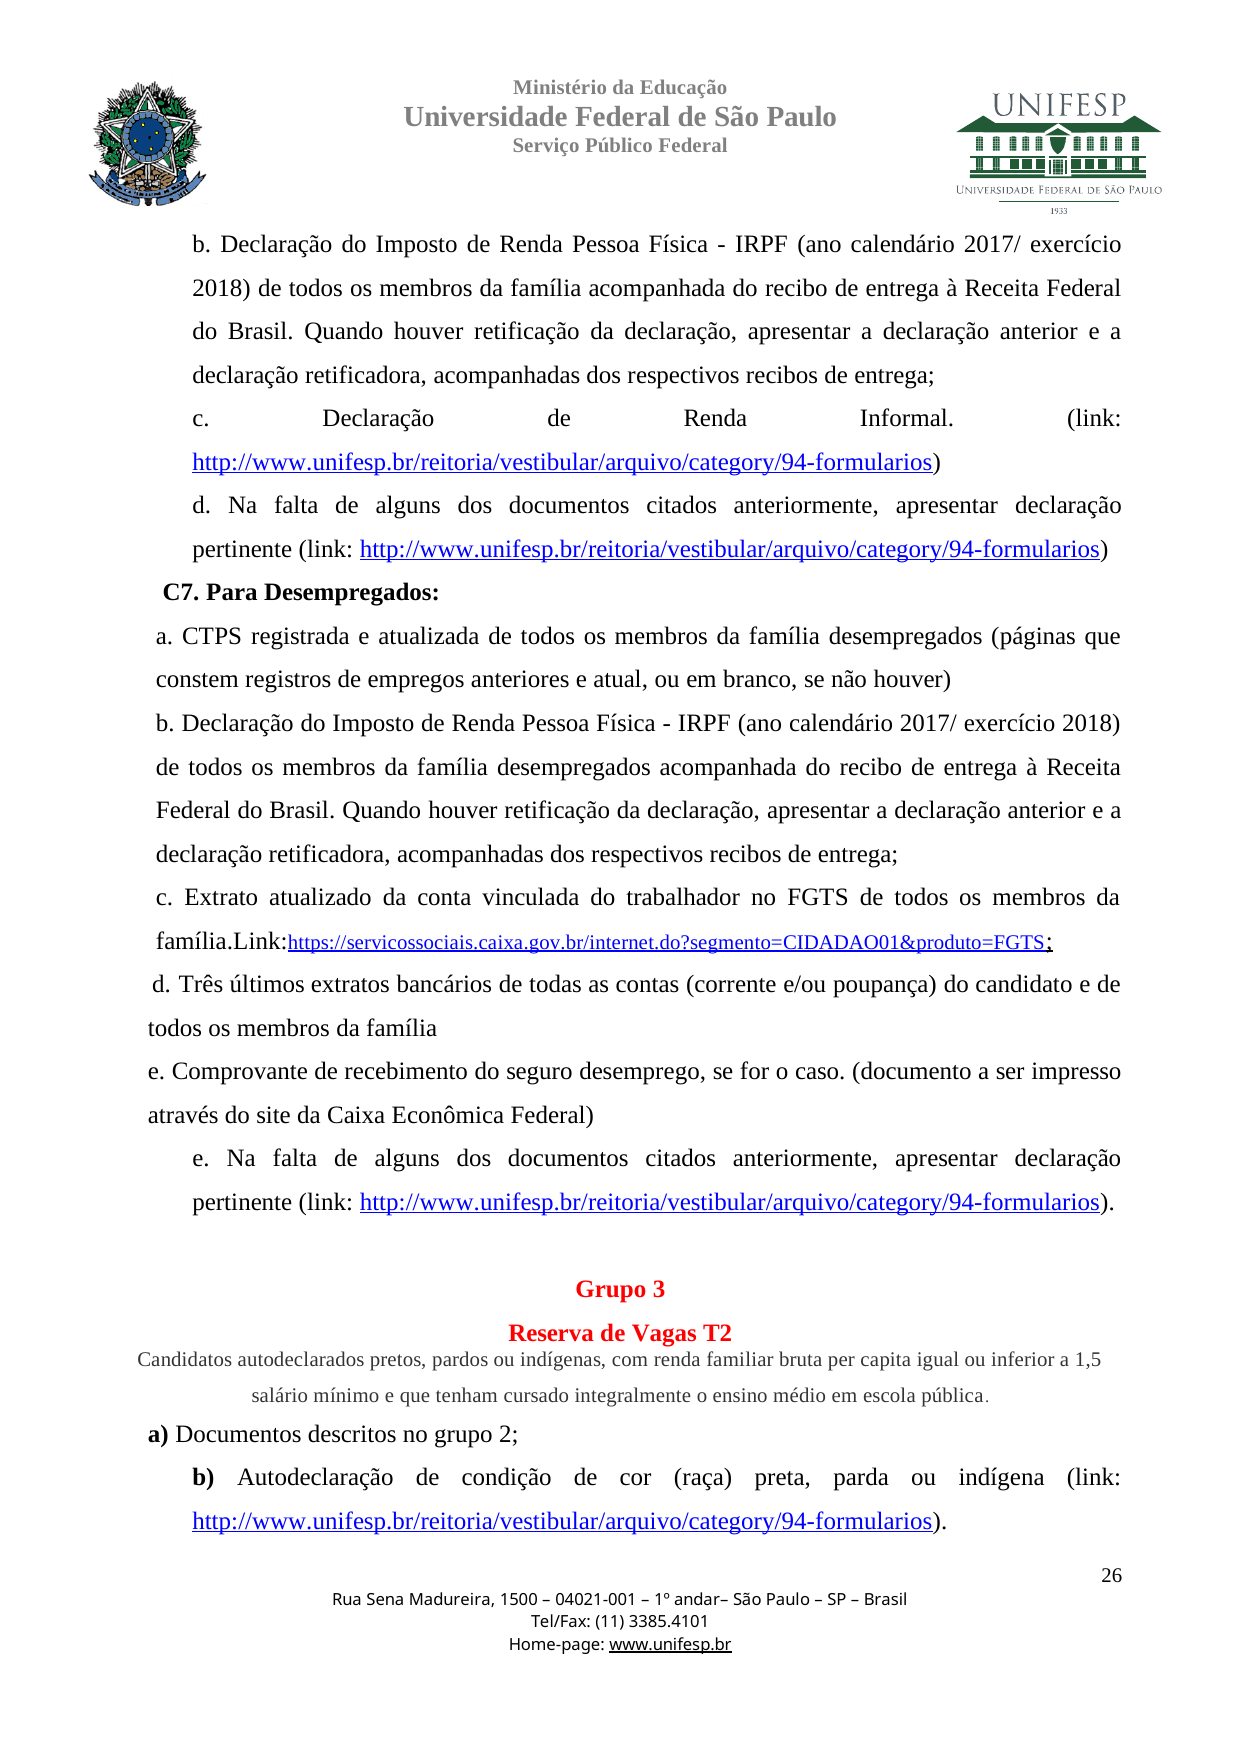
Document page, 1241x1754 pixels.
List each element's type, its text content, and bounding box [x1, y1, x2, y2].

picture [84, 76, 213, 211]
text Candidatos autodeclarados pretos, pardos ou indígenas, com renda familiar bruta per capita igual ou inferior a 1,5 salário mínimo e que tenham cursado integralmente o ensino médio em escola pública. [118, 1346, 1122, 1407]
text a. CTPS registrada e atualizada de todos os membros da família desempregados (páginas que constem registros de empregos anteriores e atual, ou em branco, se não houver) [156, 621, 1122, 693]
text e. Comprovante de recebimento do seguro desemprego, se for o caso. (documento a ser impresso através do site da Caixa Econômica Federal) [148, 1056, 1122, 1129]
text a) Documentos descritos no grupo 2; [148, 1418, 1122, 1448]
text b. Declaração do Imposto de Renda Pessoa Física - IRPF (ano calendário 2017/ exercício 2018) de todos os membros da família desempregados acompanhada do recibo de entrega à Receita Federal do Brasil. Quando houver retificação da declaração, apresentar a declaração anterior e a declaração retificadora, acompanhadas dos respectivos recibos de entrega; [156, 708, 1122, 867]
text b. Declaração do Imposto de Renda Pessoa Física - IRPF (ano calendário 2017/ exercício 2018) de todos os membros da família acompanhada do recibo de entrega à Receita Federal do Brasil. Quando houver retificação da declaração, apresentar a declaração anterior e a declaração retificadora, acompanhadas dos respectivos recibos de entrega; [192, 229, 1122, 388]
text c. Extrato atualizado da conta vinculada do trabalhador no FGTS de todos os membros da família.Link:https://servicossociais.caixa.gov.br/internet.do?segmento=CIDADAO01&produto=FGTS; [156, 882, 1122, 954]
text b) Autodeclaração de condição de cor (raça) preta, parda ou indígena (link: http://www.unifesp.br/reitoria/vestibular/arquivo/category/94-formularios). [192, 1462, 1122, 1535]
text Reserva de Vagas T2 [118, 1317, 1122, 1346]
text Grupo 3 [118, 1274, 1122, 1303]
text d. Três últimos extratos bancários de todas as contas (corrente e/ou poupança) do candidato e de todos os membros da família [118, 969, 1122, 1042]
text C7. Para Desempregados: [162, 577, 1122, 606]
text c. Declaração de Renda Informal. (link: http://www.unifesp.br/reitoria/vestibular/arquivo/category/94-formularios) [192, 403, 1122, 476]
text e. Na falta de alguns dos documentos citados anteriormente, apresentar declaração pertinente (link: http://www.unifesp.br/reitoria/vestibular/arquivo/category/94-formularios). [192, 1143, 1122, 1216]
text d. Na falta de alguns dos documentos citados anteriormente, apresentar declaração pertinente (link: http://www.unifesp.br/reitoria/vestibular/arquivo/category/94-formularios) [192, 490, 1122, 563]
